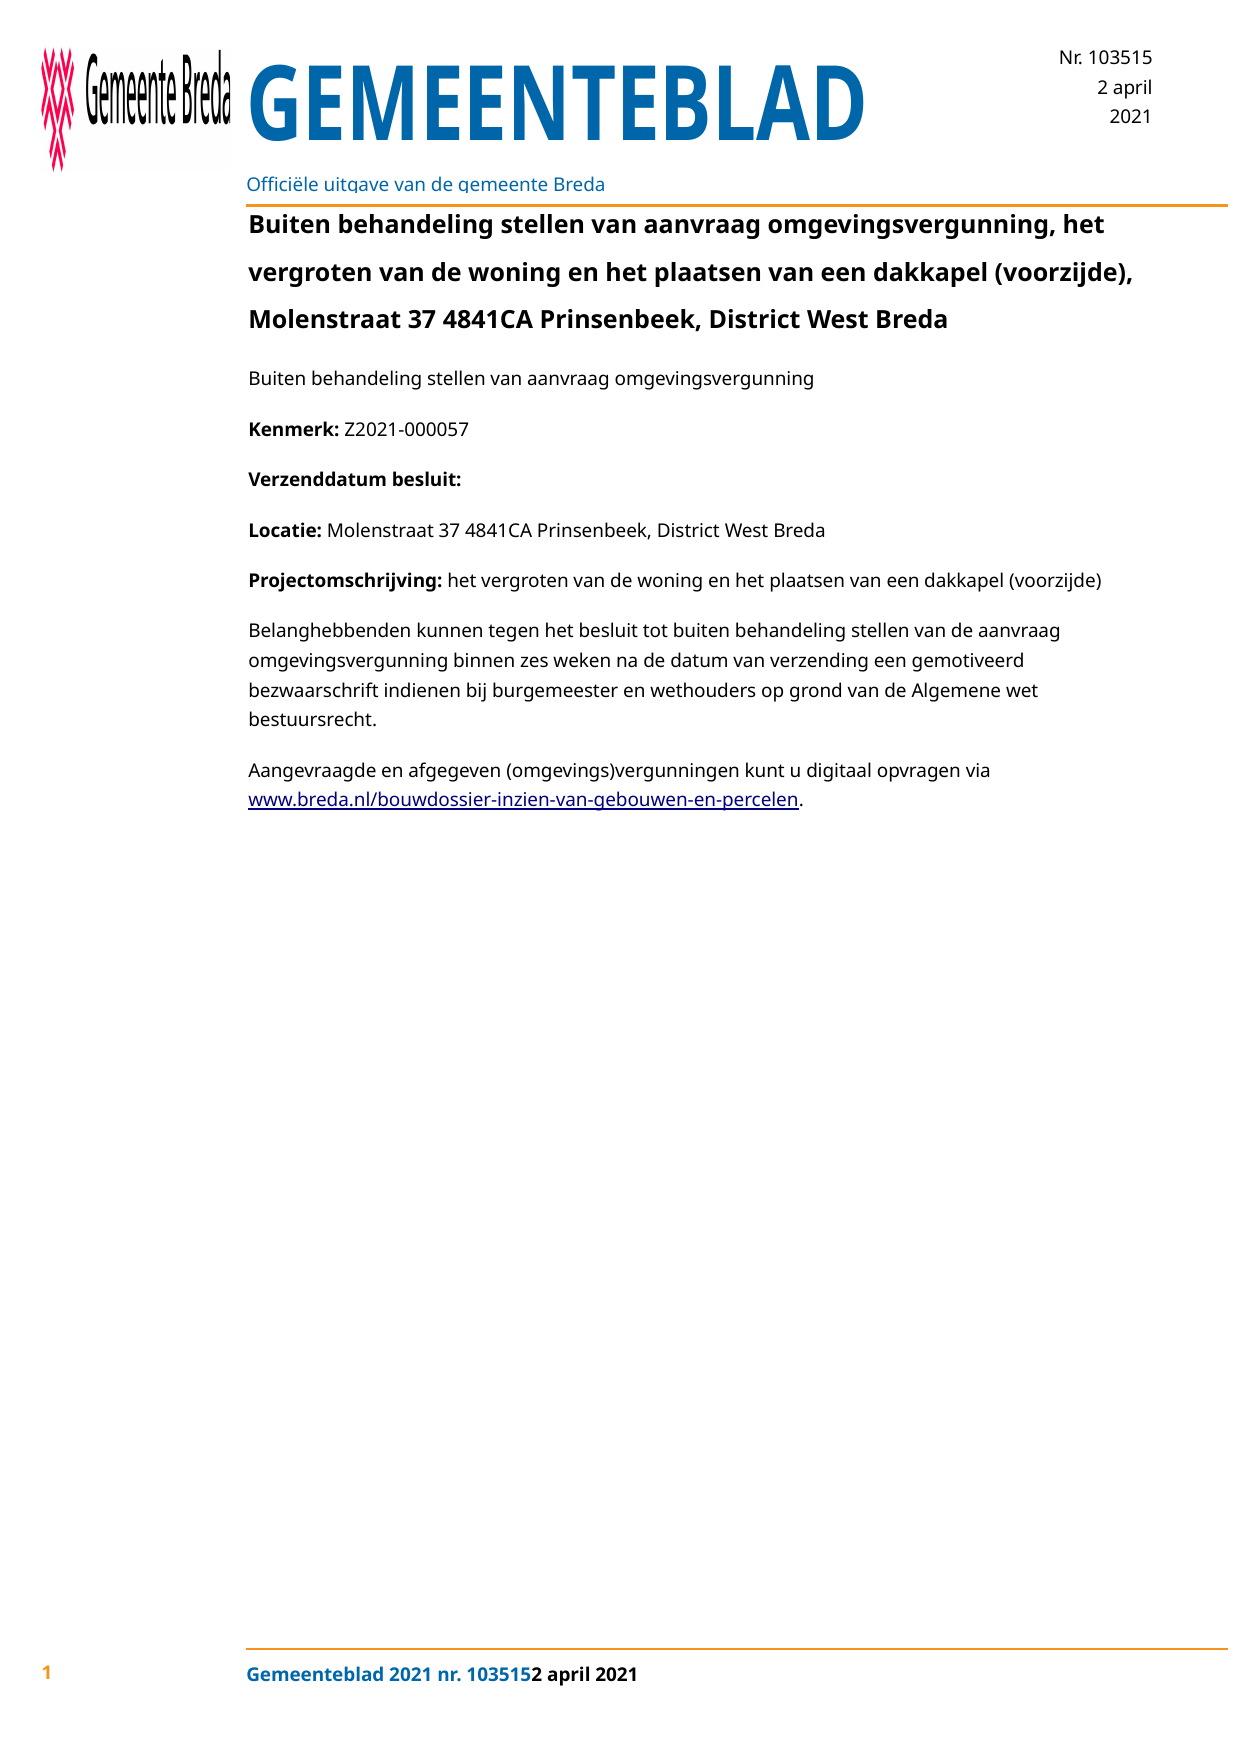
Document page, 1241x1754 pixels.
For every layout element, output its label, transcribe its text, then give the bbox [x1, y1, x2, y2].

text Buiten behandeling stellen van aanvraag omgevingsvergunning [248, 366, 1152, 391]
text Buiten behandeling stellen van aanvraag omgevingsvergunning, het vergroten van de woning en het plaatsen van een dakkapel (voorzijde), Molenstraat 37 4841CA Prinsenbeek, District West Breda [248, 207, 1152, 336]
text Belanghebbenden kunnen tegen het besluit tot buiten behandeling stellen van de aanvraag omgevingsvergunning binnen zes weken na de datum van verzending een gemotiveerd bezwaarschrift indienen bij burgemeester en wethouders op grond van de Algemene wet bestuursrecht. [248, 618, 1152, 732]
text Projectomschrijving: het vergroten van de woning en het plaatsen van een dakkapel (voorzijde) [248, 567, 1152, 593]
text Aangevraagde en afgegeven (omgevings)vergunningen kunt u digitaal opvragen via www.breda.nl/bouwdossier-inzien-van-gebouwen-en-percelen. [248, 757, 1152, 812]
text Verzenddatum besluit: [248, 466, 1152, 492]
text Kenmerk: Z2021-000057 [248, 416, 1152, 442]
picture [41, 47, 231, 172]
text Locatie: Molenstraat 37 4841CA Prinsenbeek, District West Breda [248, 517, 1152, 542]
